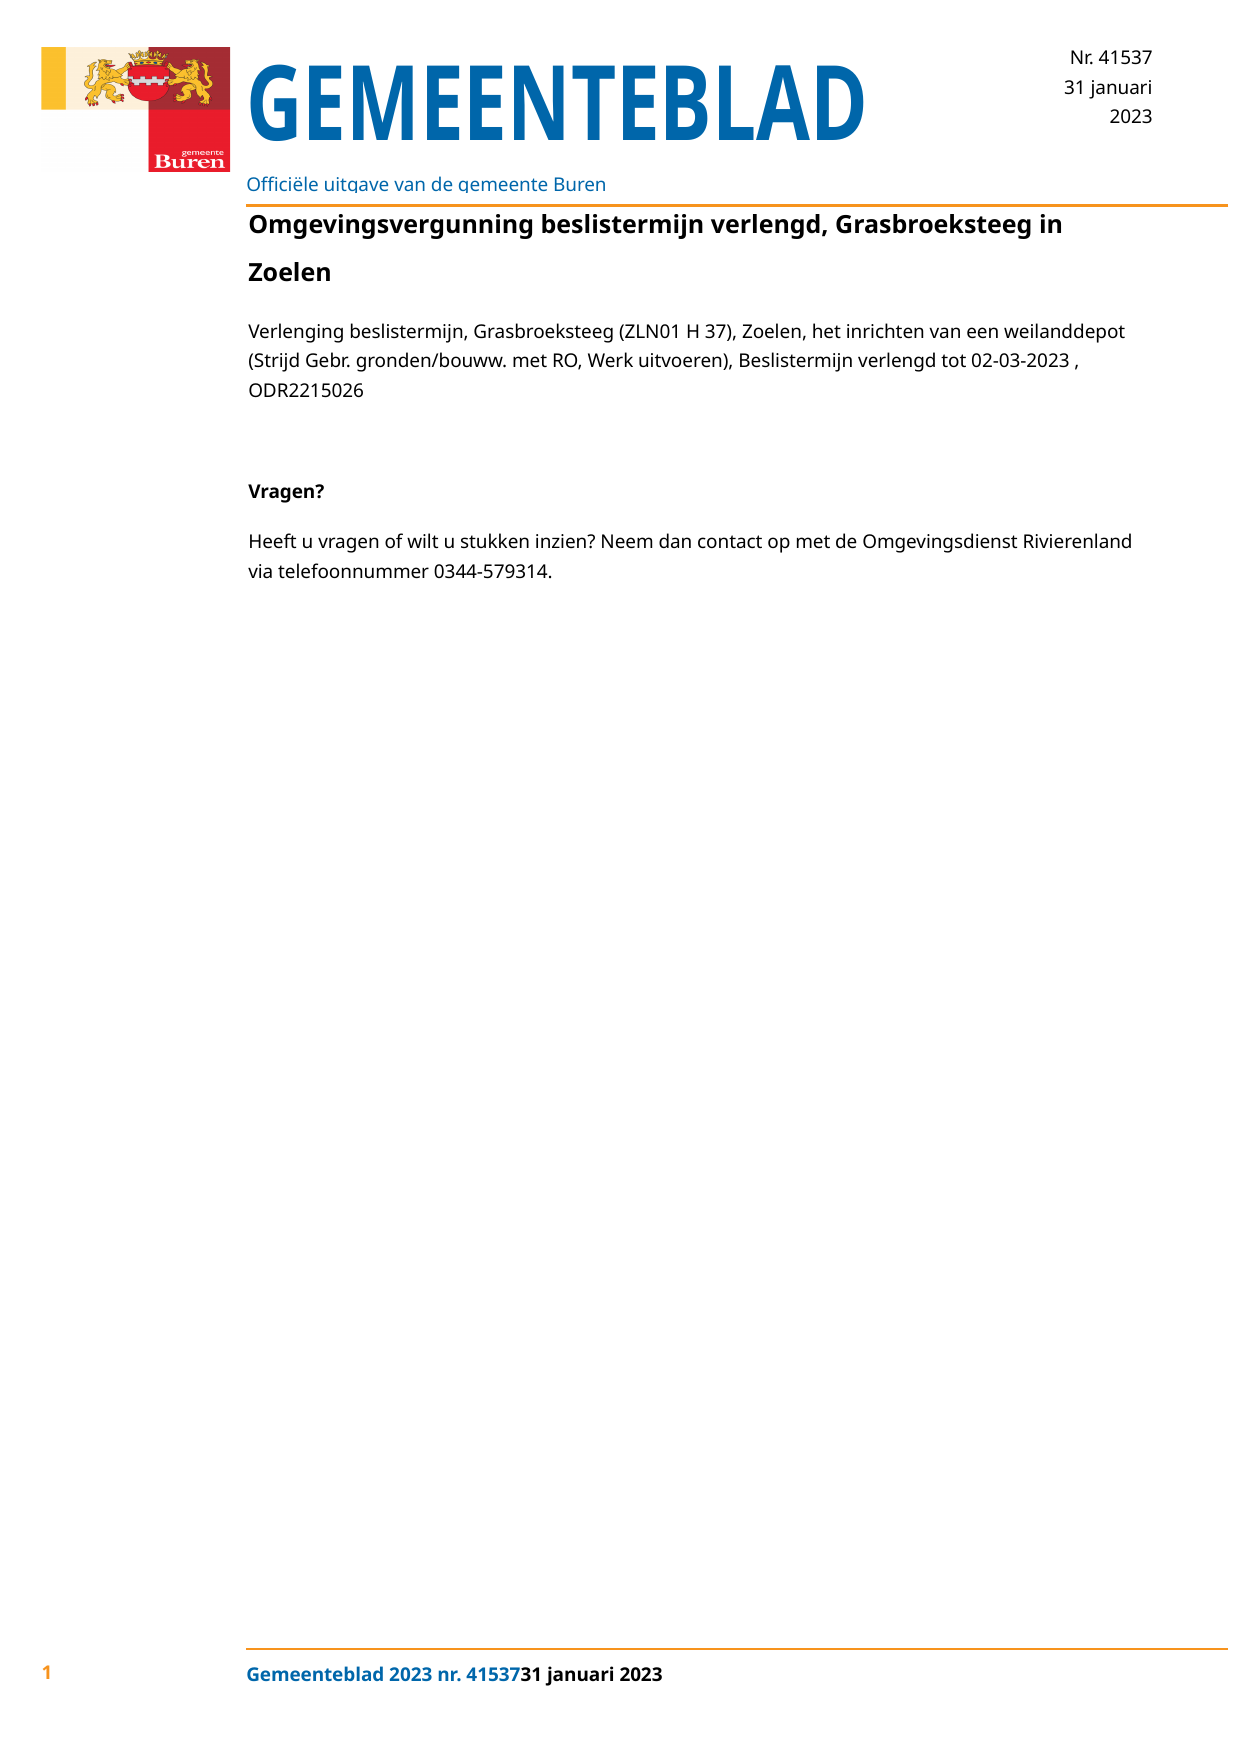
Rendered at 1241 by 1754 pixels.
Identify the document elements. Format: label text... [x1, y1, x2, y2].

text Omgevingsvergunning beslistermijn verlengd, Grasbroeksteeg in Zoelen [248, 207, 1152, 288]
picture [41, 47, 231, 172]
text Verlenging beslistermijn, Grasbroeksteeg (ZLN01 H 37), Zoelen, het inrichten van een weilanddepot (Strijd Gebr. gronden/bouww. met RO, Werk uitvoeren), Beslistermijn verlengd tot 02-03-2023 , ODR2215026 [248, 318, 1152, 403]
text Vragen? [248, 478, 1152, 504]
text Heeft u vragen of wilt u stukken inzien? Neem dan contact op met de Omgevingsdienst Rivierenland via telefoonnummer 0344-579314. [248, 528, 1152, 584]
